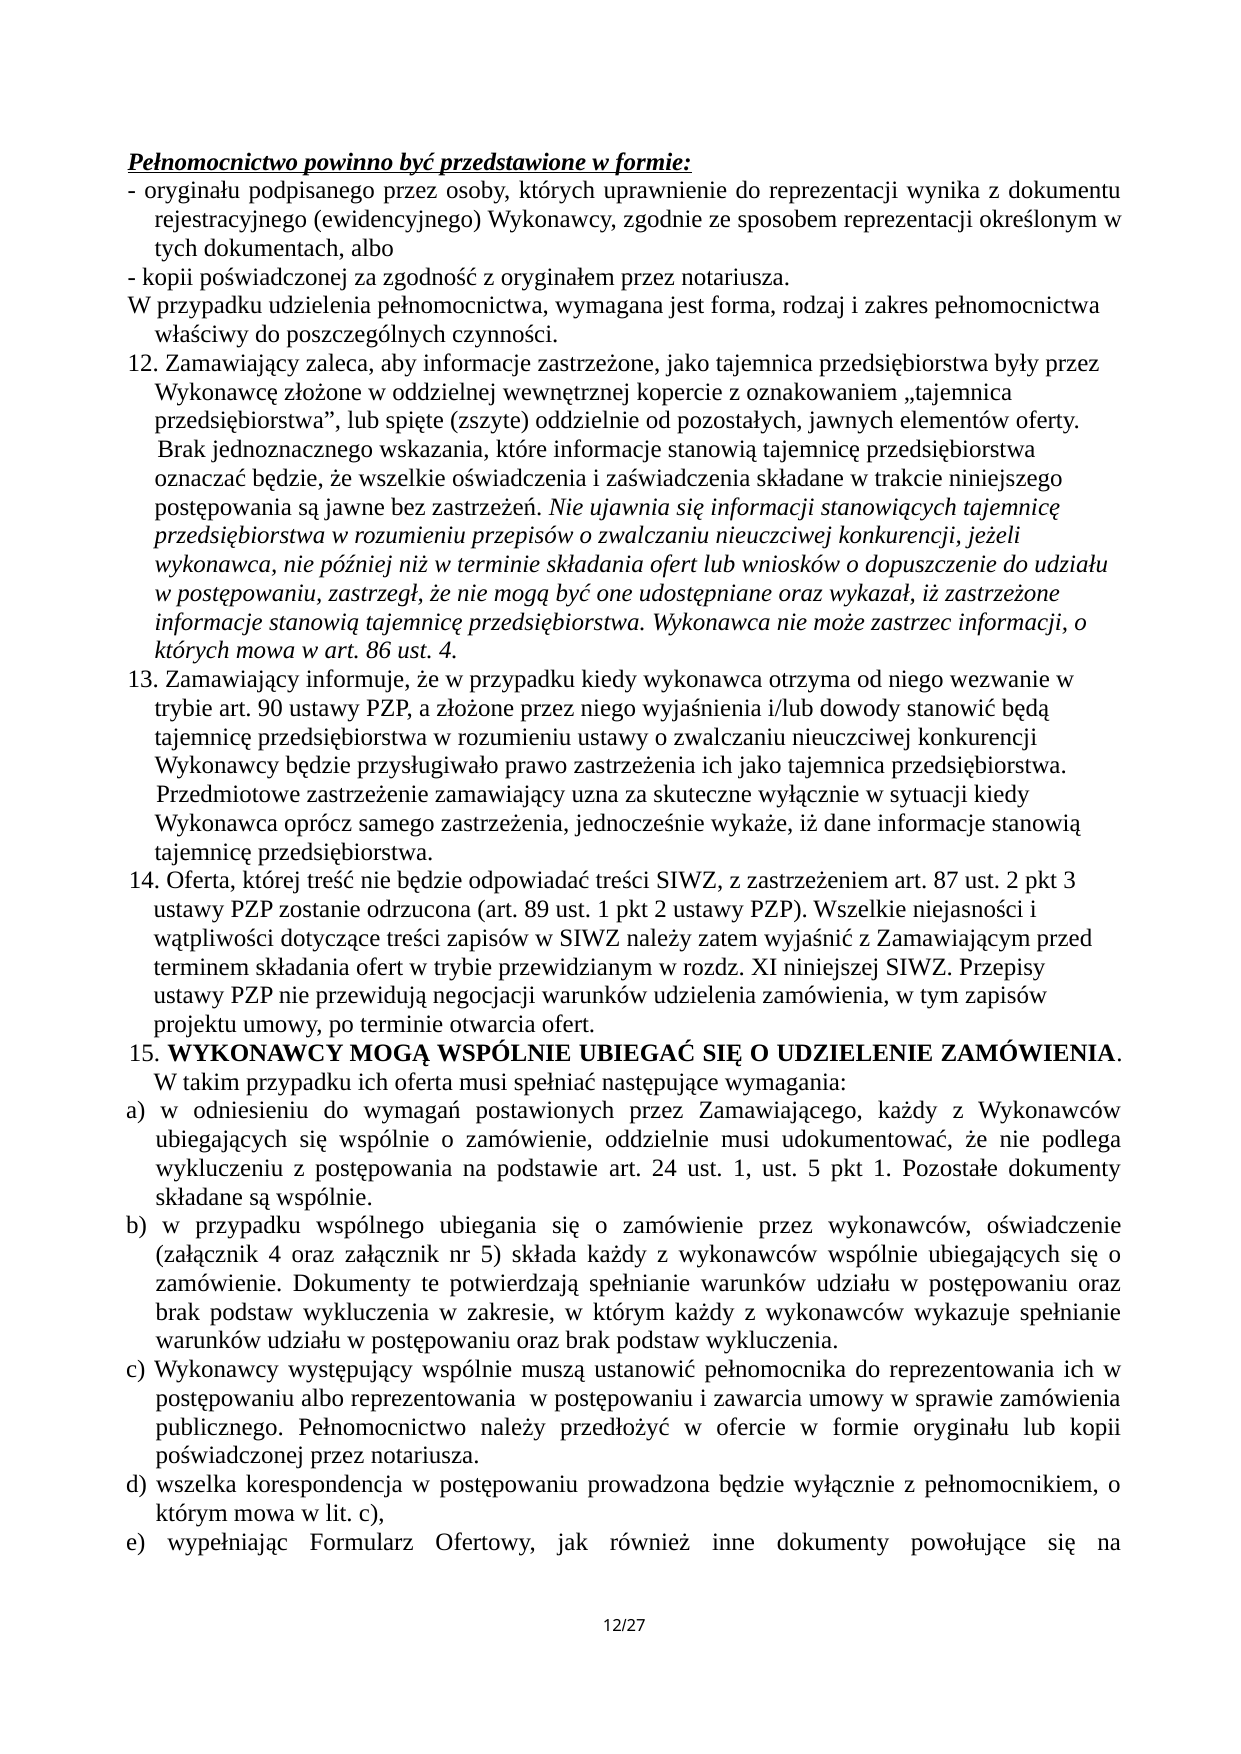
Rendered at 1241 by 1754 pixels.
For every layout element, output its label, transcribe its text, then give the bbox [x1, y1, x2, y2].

text Przedmiotowe zastrzeżenie zamawiający uzna za skuteczne wyłącznie w sytuacji kiedy Wykonawca oprócz samego zastrzeżenia, jednocześnie wykaże, iż dane informacje stanowią tajemnicę przedsiębiorstwa. [154, 779, 1122, 866]
text c) Wykonawcy występujący wspólnie muszą ustanowić pełnomocnika do reprezentowania ich w postępowaniu albo reprezentowania w postępowaniu i zawarcia umowy w sprawie zamówienia publicznego. Pełnomocnictwo należy przedłożyć w ofercie w formie oryginału lub kopii poświadczonej przez notariusza. [126, 1354, 1122, 1469]
text Pełnomocnictwo powinno być przedstawione w formie: [127, 147, 1122, 176]
text 12. Zamawiający zaleca, aby informacje zastrzeżone, jako tajemnica przedsiębiorstwa były przez Wykonawcę złożone w oddzielnej wewnętrznej kopercie z oznakowaniem „tajemnica przedsiębiorstwa”, lub spięte (zszyte) oddzielnie od pozostałych, jawnych elementów oferty. [127, 348, 1122, 434]
text - kopii poświadczonej za zgodność z oryginałem przez notariusza. [127, 262, 1122, 291]
text d) wszelka korespondencja w postępowaniu prowadzona będzie wyłącznie z pełnomocnikiem, o którym mowa w lit. c), [126, 1469, 1122, 1527]
text W przypadku udzielenia pełnomocnictwa, wymagana jest forma, rodzaj i zakres pełnomocnictwa właściwy do poszczególnych czynności. [127, 291, 1122, 348]
text Brak jednoznacznego wskazania, które informacje stanowią tajemnicę przedsiębiorstwa oznaczać będzie, że wszelkie oświadczenia i zaświadczenia składane w trakcie niniejszego postępowania są jawne bez zastrzeżeń. Nie ujawnia się informacji stanowiących tajemnicę przedsiębiorstwa w rozumieniu przepisów o zwalczaniu nieuczciwej konkurencji, jeżeli wykonawca, nie później niż w terminie składania ofert lub wniosków o dopuszczenie do udziału w postępowaniu, zastrzegł, że nie mogą być one udostępniane oraz wykazał, iż zastrzeżone informacje stanowią tajemnicę przedsiębiorstwa. Wykonawca nie może zastrzec informacji, o których mowa w art. 86 ust. 4. [154, 434, 1122, 664]
text a) w odniesieniu do wymagań postawionych przez Zamawiającego, każdy z Wykonawców ubiegających się wspólnie o zamówienie, oddzielnie musi udokumentować, że nie podlega wykluczeniu z postępowania na podstawie art. 24 ust. 1, ust. 5 pkt 1. Pozostałe dokumenty składane są wspólnie. [126, 1096, 1122, 1211]
text 14. Oferta, której treść nie będzie odpowiadać treści SIWZ, z zastrzeżeniem art. 87 ust. 2 pkt 3 ustawy PZP zostanie odrzucona (art. 89 ust. 1 pkt 2 ustawy PZP). Wszelkie niejasności i wątpliwości dotyczące treści zapisów w SIWZ należy zatem wyjaśnić z Zamawiającym przed terminem składania ofert w trybie przewidzianym w rozdz. XI niniejszej SIWZ. Przepisy ustawy PZP nie przewidują negocjacji warunków udzielenia zamówienia, w tym zapisów projektu umowy, po terminie otwarcia ofert. [128, 866, 1122, 1038]
text b) w przypadku wspólnego ubiegania się o zamówienie przez wykonawców, oświadczenie (załącznik 4 oraz załącznik nr 5) składa każdy z wykonawców wspólnie ubiegających się o zamówienie. Dokumenty te potwierdzają spełnianie warunków udziału w postępowaniu oraz brak podstaw wykluczenia w zakresie, w którym każdy z wykonawców wykazuje spełnianie warunków udziału w postępowaniu oraz brak podstaw wykluczenia. [126, 1211, 1122, 1354]
text 15. WYKONAWCY MOGĄ WSPÓLNIE UBIEGAĆ SIĘ O UDZIELENIE ZAMÓWIENIA. W takim przypadku ich oferta musi spełniać następujące wymagania: [128, 1038, 1122, 1096]
text 13. Zamawiający informuje, że w przypadku kiedy wykonawca otrzyma od niego wezwanie w trybie art. 90 ustawy PZP, a złożone przez niego wyjaśnienia i/lub dowody stanowić będą tajemnicę przedsiębiorstwa w rozumieniu ustawy o zwalczaniu nieuczciwej konkurencji Wykonawcy będzie przysługiwało prawo zastrzeżenia ich jako tajemnica przedsiębiorstwa. [127, 664, 1122, 779]
text e) wypełniając Formularz Ofertowy, jak również inne dokumenty powołujące się na [126, 1527, 1122, 1556]
text - oryginału podpisanego przez osoby, których uprawnienie do reprezentacji wynika z dokumentu rejestracyjnego (ewidencyjnego) Wykonawcy, zgodnie ze sposobem reprezentacji określonym w tych dokumentach, albo [127, 176, 1122, 262]
